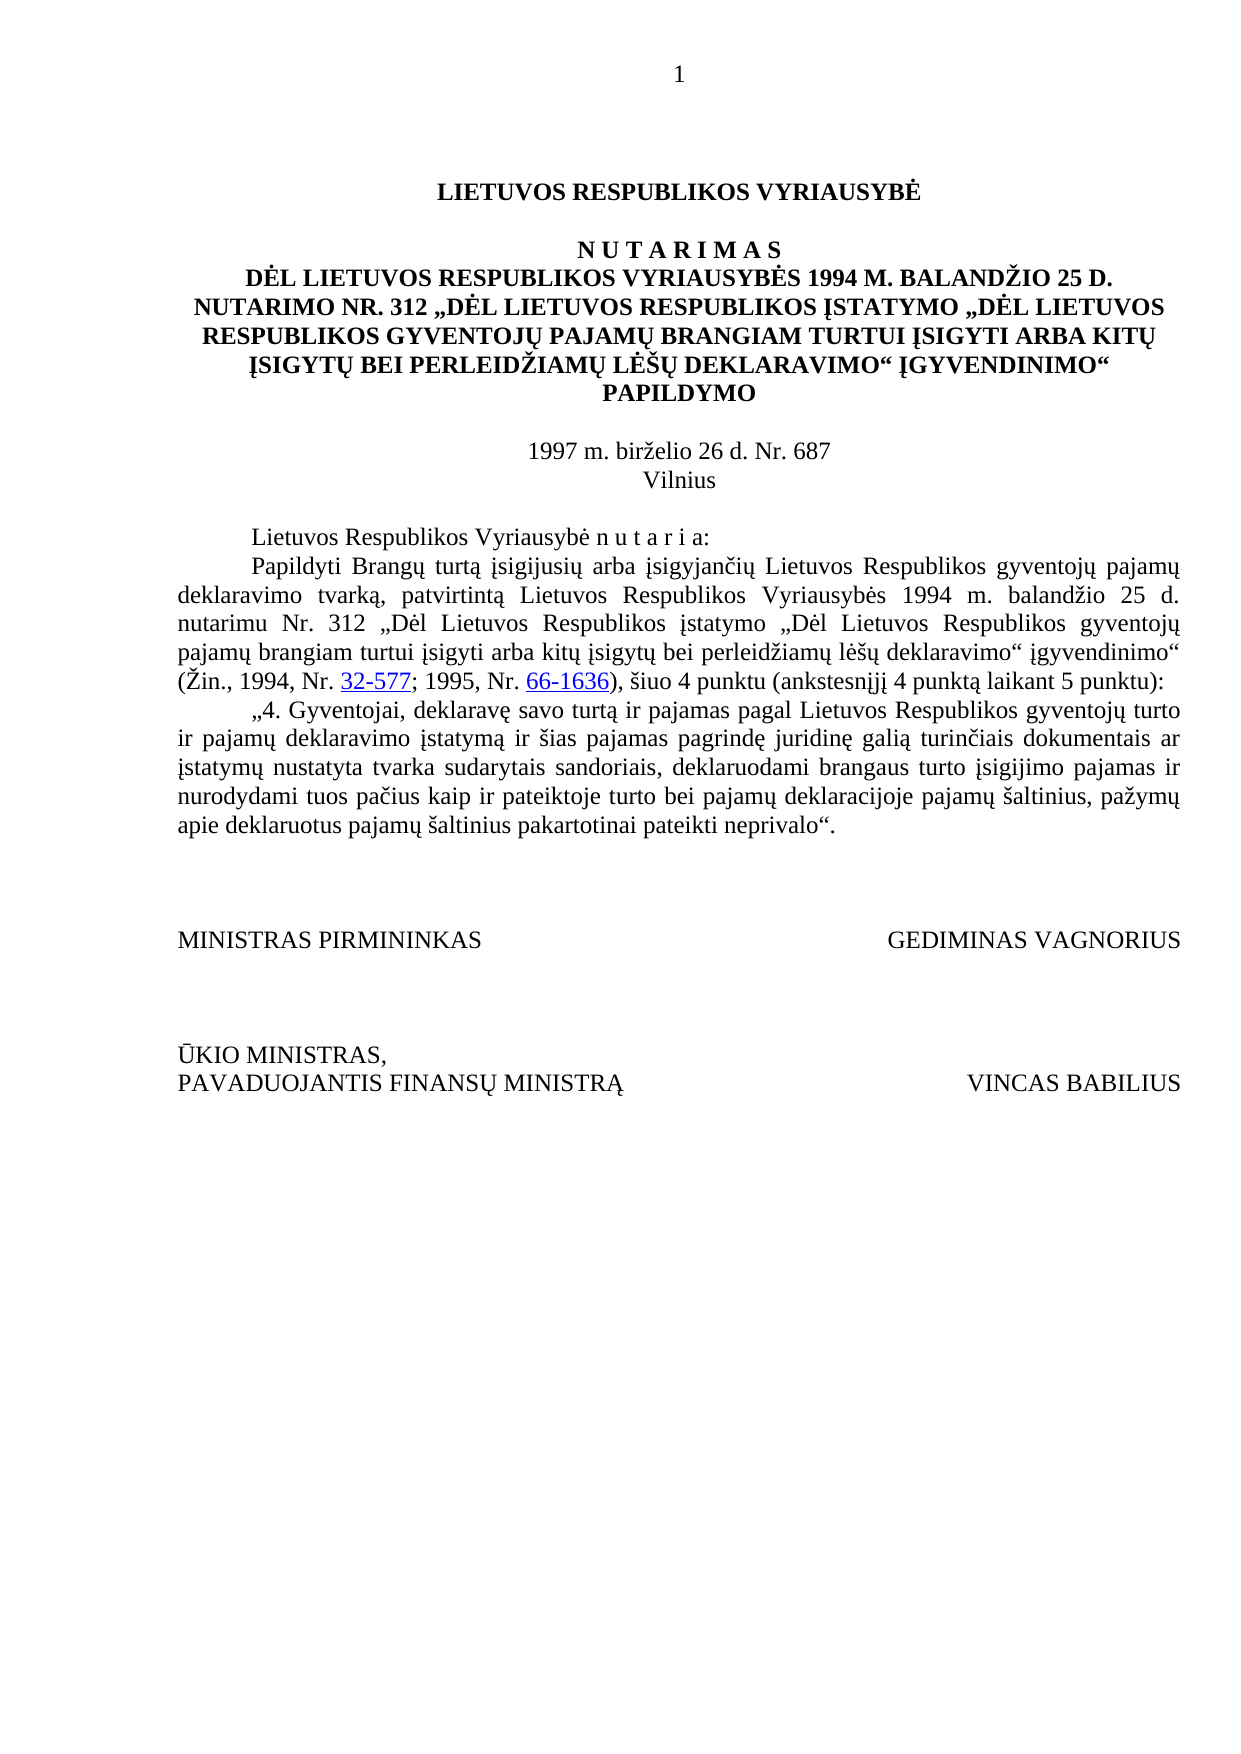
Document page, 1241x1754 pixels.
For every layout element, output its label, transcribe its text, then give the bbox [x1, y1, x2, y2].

text LIETUVOS RESPUBLIKOS VYRIAUSYBĖ [177, 177, 1181, 206]
text Vilnius [177, 465, 1181, 493]
text 1997 m. birželio 26 d. Nr. 687 [177, 436, 1181, 465]
text Papildyti Brangų turtą įsigijusių arba įsigyjančių Lietuvos Respublikos gyventojų pajamų deklaravimo tvarką, patvirtintą Lietuvos Respublikos Vyriausybės 1994 m. balandžio 25 d. nutarimu Nr. 312 „Dėl Lietuvos Respublikos įstatymo „Dėl Lietuvos Respublikos gyventojų pajamų brangiam turtui įsigyti arba kitų įsigytų bei perleidžiamų lėšų deklaravimo“ įgyvendinimo“ (Žin., 1994, Nr. 32-577; 1995, Nr. 66-1636), šiuo 4 punktu (ankstesnįjį 4 punktą laikant 5 punktu): [177, 551, 1181, 695]
text MINISTRAS PIRMININKAS GEDIMINAS VAGNORIUS [177, 925, 1181, 953]
text N U T A R I M A S [177, 235, 1181, 263]
text PAVADUOJANTIS FINANSŲ MINISTRĄ VINCAS BABILIUS [177, 1068, 1181, 1097]
text Lietuvos Respublikos Vyriausybė nutaria: [177, 522, 1181, 551]
text DĖL LIETUVOS RESPUBLIKOS VYRIAUSYBĖS 1994 M. BALANDŽIO 25 D. NUTARIMO NR. 312 „DĖL LIETUVOS RESPUBLIKOS ĮSTATYMO „DĖL LIETUVOS RESPUBLIKOS GYVENTOJŲ PAJAMŲ BRANGIAM TURTUI ĮSIGYTI ARBA KITŲ ĮSIGYTŲ BEI PERLEIDŽIAMŲ LĖŠŲ DEKLARAVIMO“ ĮGYVENDINIMO“ PAPILDYMO [177, 263, 1181, 407]
text ŪKIO MINISTRAS, [177, 1040, 1181, 1068]
text „4. Gyventojai, deklaravę savo turtą ir pajamas pagal Lietuvos Respublikos gyventojų turto ir pajamų deklaravimo įstatymą ir šias pajamas pagrindę juridinę galią turinčiais dokumentais ar įstatymų nustatyta tvarka sudarytais sandoriais, deklaruodami brangaus turto įsigijimo pajamas ir nurodydami tuos pačius kaip ir pateiktoje turto bei pajamų deklaracijoje pajamų šaltinius, pažymų apie deklaruotus pajamų šaltinius pakartotinai pateikti neprivalo“. [177, 695, 1181, 838]
